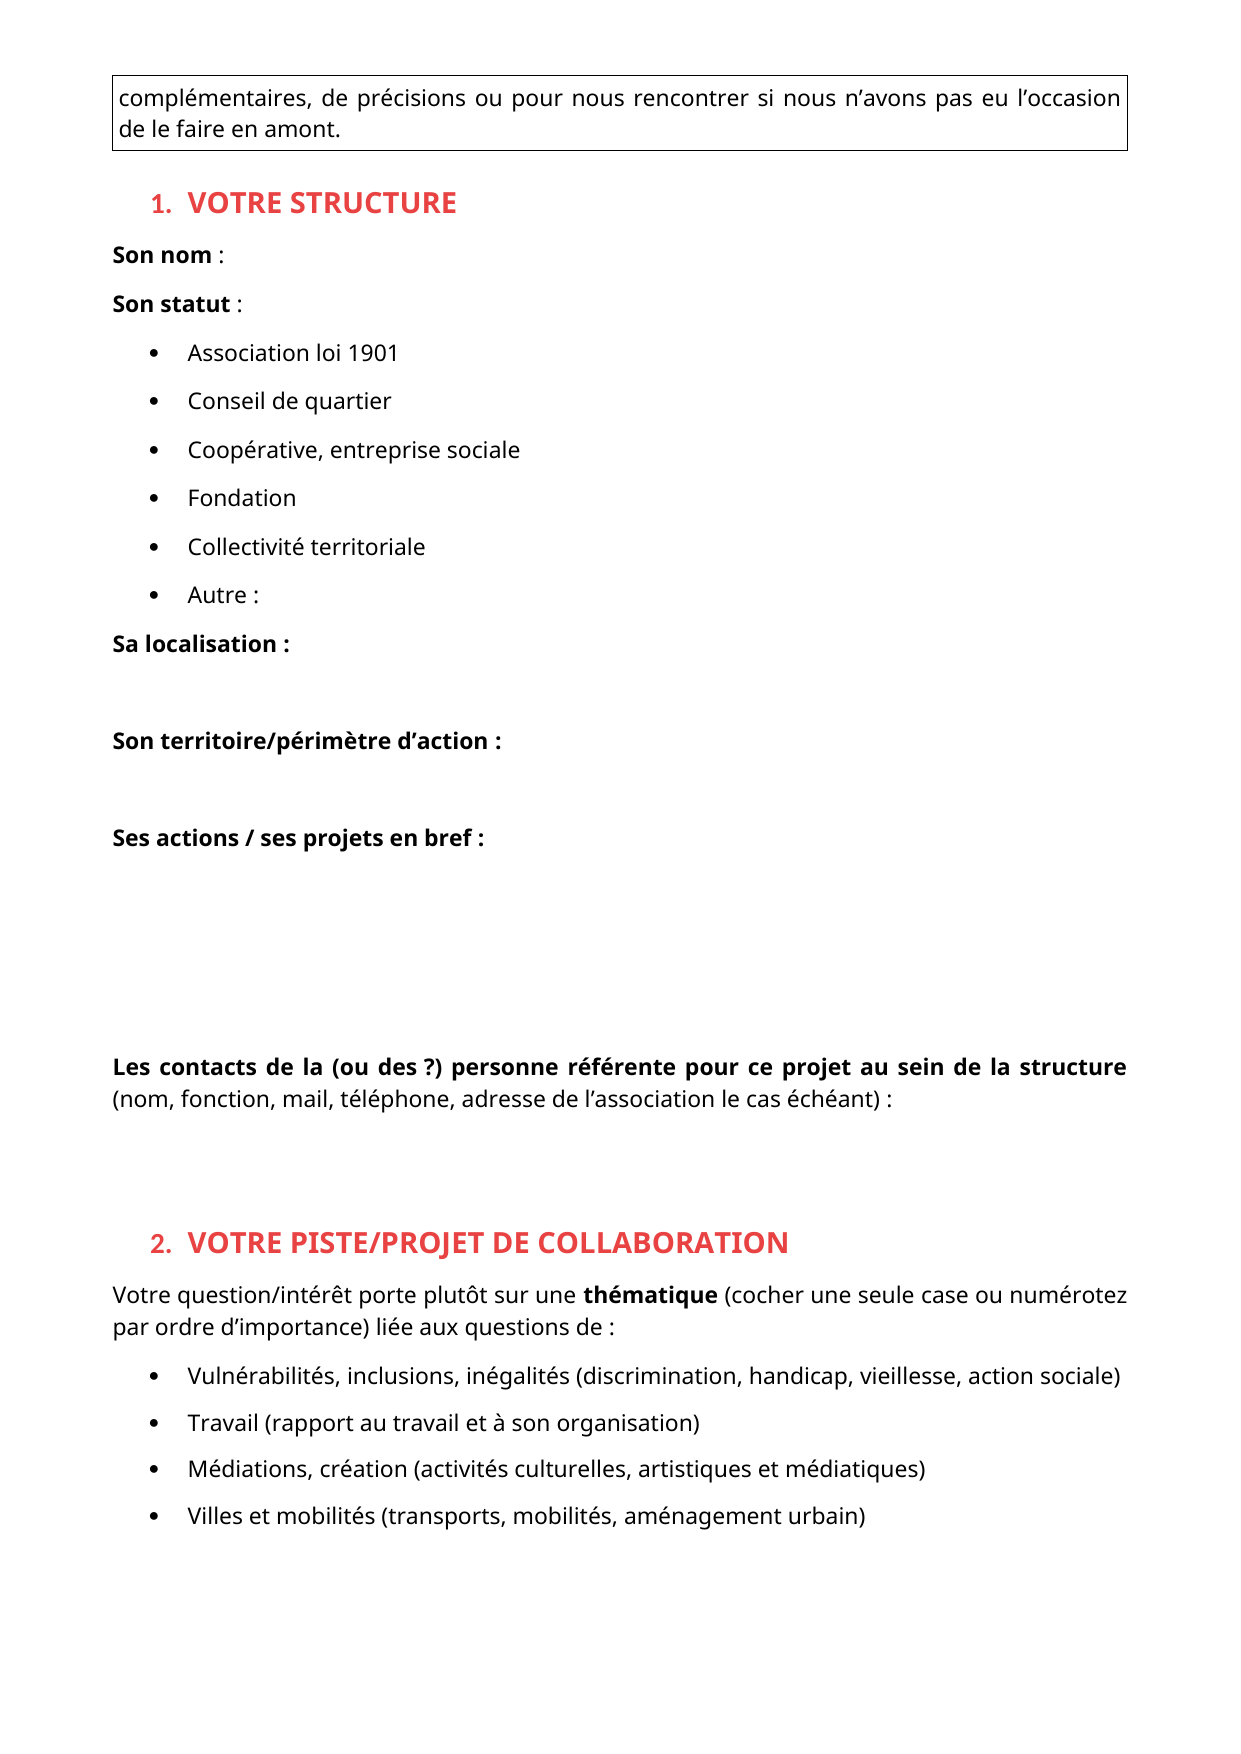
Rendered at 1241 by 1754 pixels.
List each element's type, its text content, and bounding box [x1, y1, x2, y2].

list Collectivité territoriale [150, 531, 1128, 562]
list Médiations, création (activités culturelles, artistiques et médiatiques) [150, 1453, 1128, 1484]
list Vulnérabilités, inclusions, inégalités (discrimination, handicap, vieillesse, action sociale) [150, 1359, 1128, 1391]
list Coopérative, entreprise sociale [150, 433, 1128, 465]
list Villes et mobilités (transports, mobilités, aménagement urbain) [150, 1500, 1128, 1531]
list Autre : [150, 579, 1128, 610]
text Son statut : [112, 288, 1128, 319]
text Son nom : [112, 239, 1128, 271]
table_header complémentaires, de précisions ou pour nous rencontrer si nous n’avons pas eu l’occasion de le faire en amont. [113, 76, 1127, 150]
list VOTRE PISTE/PROJET DE COLLABORATION [150, 1222, 1128, 1262]
text Son territoire/périmètre d’action : [112, 725, 1128, 756]
list Fondation [150, 482, 1128, 513]
list Association loi 1901 [150, 336, 1128, 368]
text Les contacts de la (ou des ?) personne référente pour ce projet au sein de la structure (nom, fonction, mail, téléphone, adresse de l’association le cas échéant) : [112, 1051, 1128, 1114]
list Conseil de quartier [150, 385, 1128, 416]
text Votre question/intérêt porte plutôt sur une thématique (cocher une seule case ou numérotez par ordre d’importance) liée aux questions de : [112, 1279, 1128, 1342]
list Travail (rapport au travail et à son organisation) [150, 1406, 1128, 1438]
text Ses actions / ses projets en bref : [112, 822, 1128, 853]
text Sa localisation : [112, 628, 1128, 659]
list VOTRE STRUCTURE [150, 182, 1128, 222]
